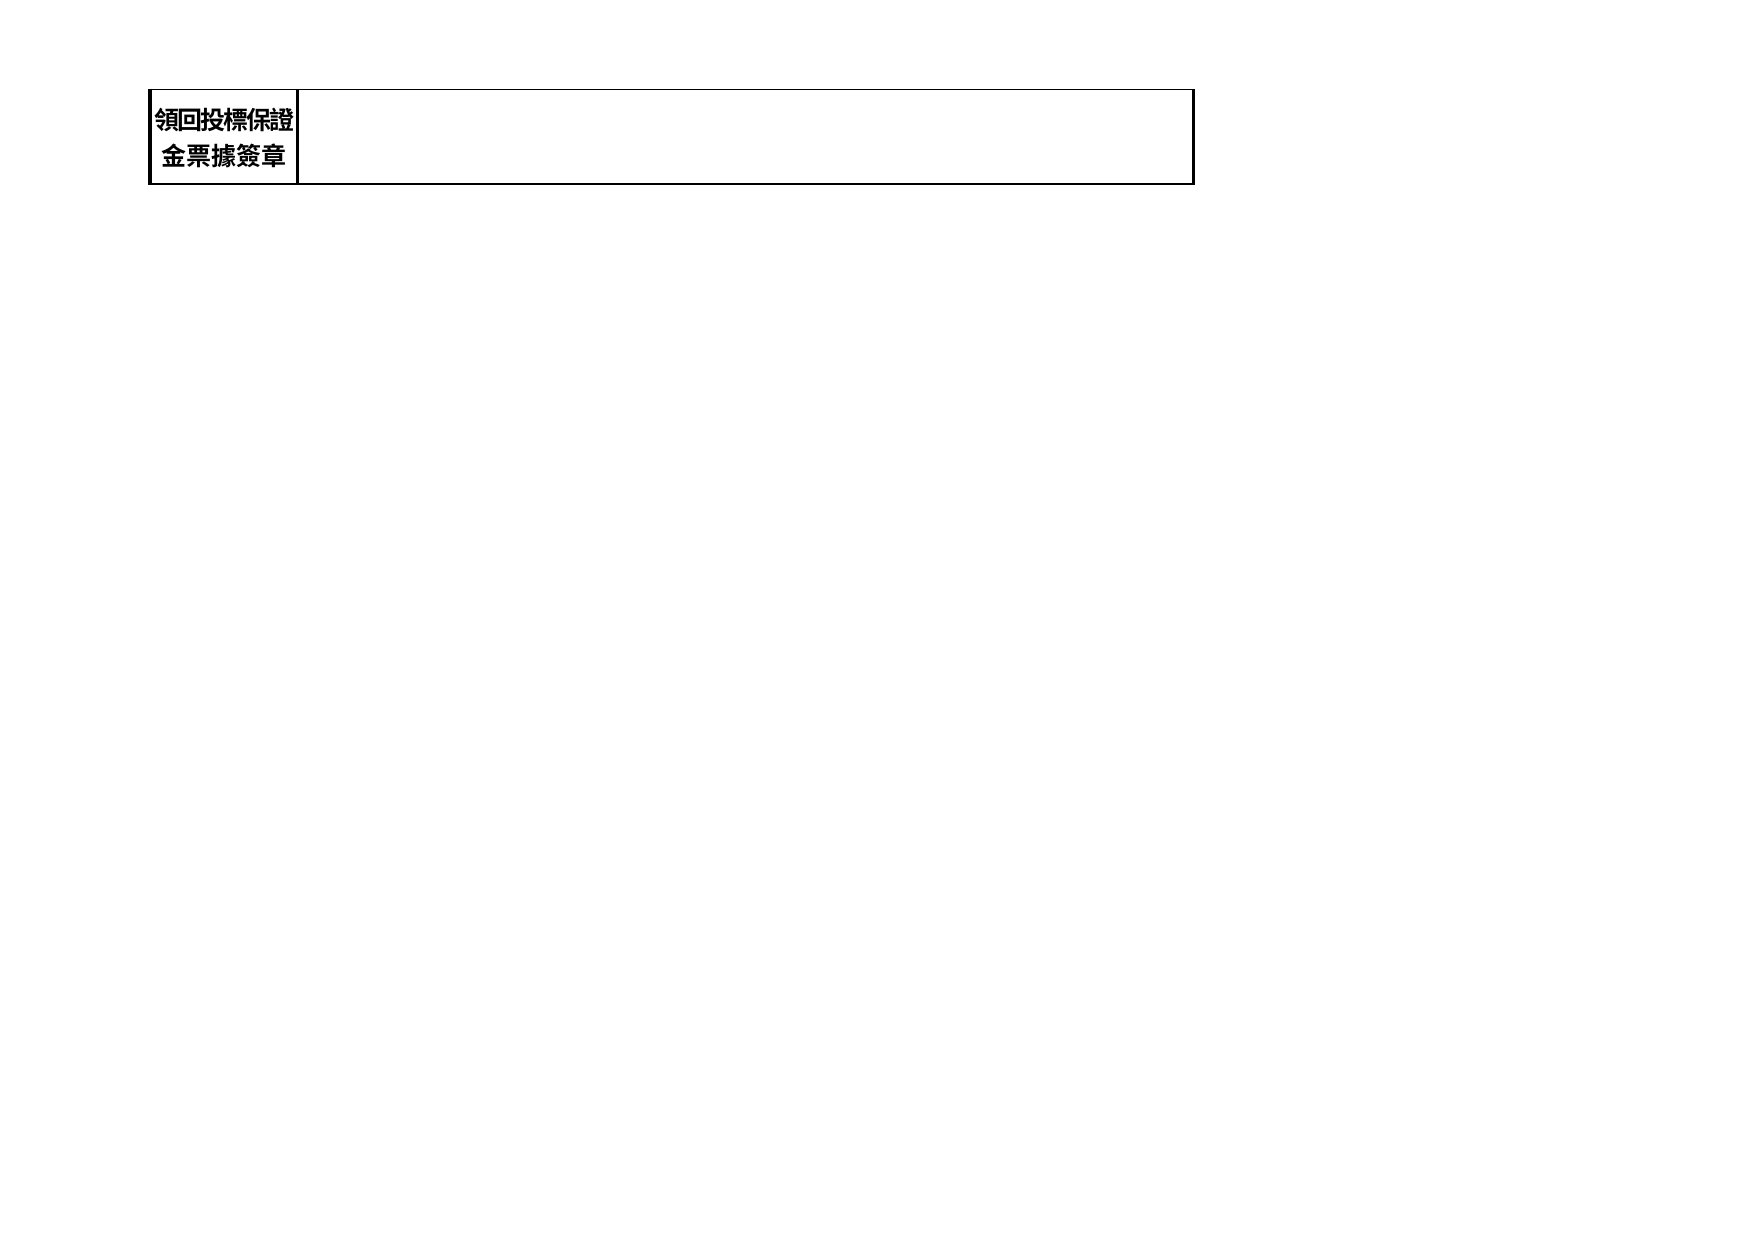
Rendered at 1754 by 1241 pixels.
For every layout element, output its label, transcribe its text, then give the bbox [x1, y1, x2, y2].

table_cell 領回投標保證金票據簽章 [152, 90, 296, 183]
table_cell [299, 90, 1192, 183]
